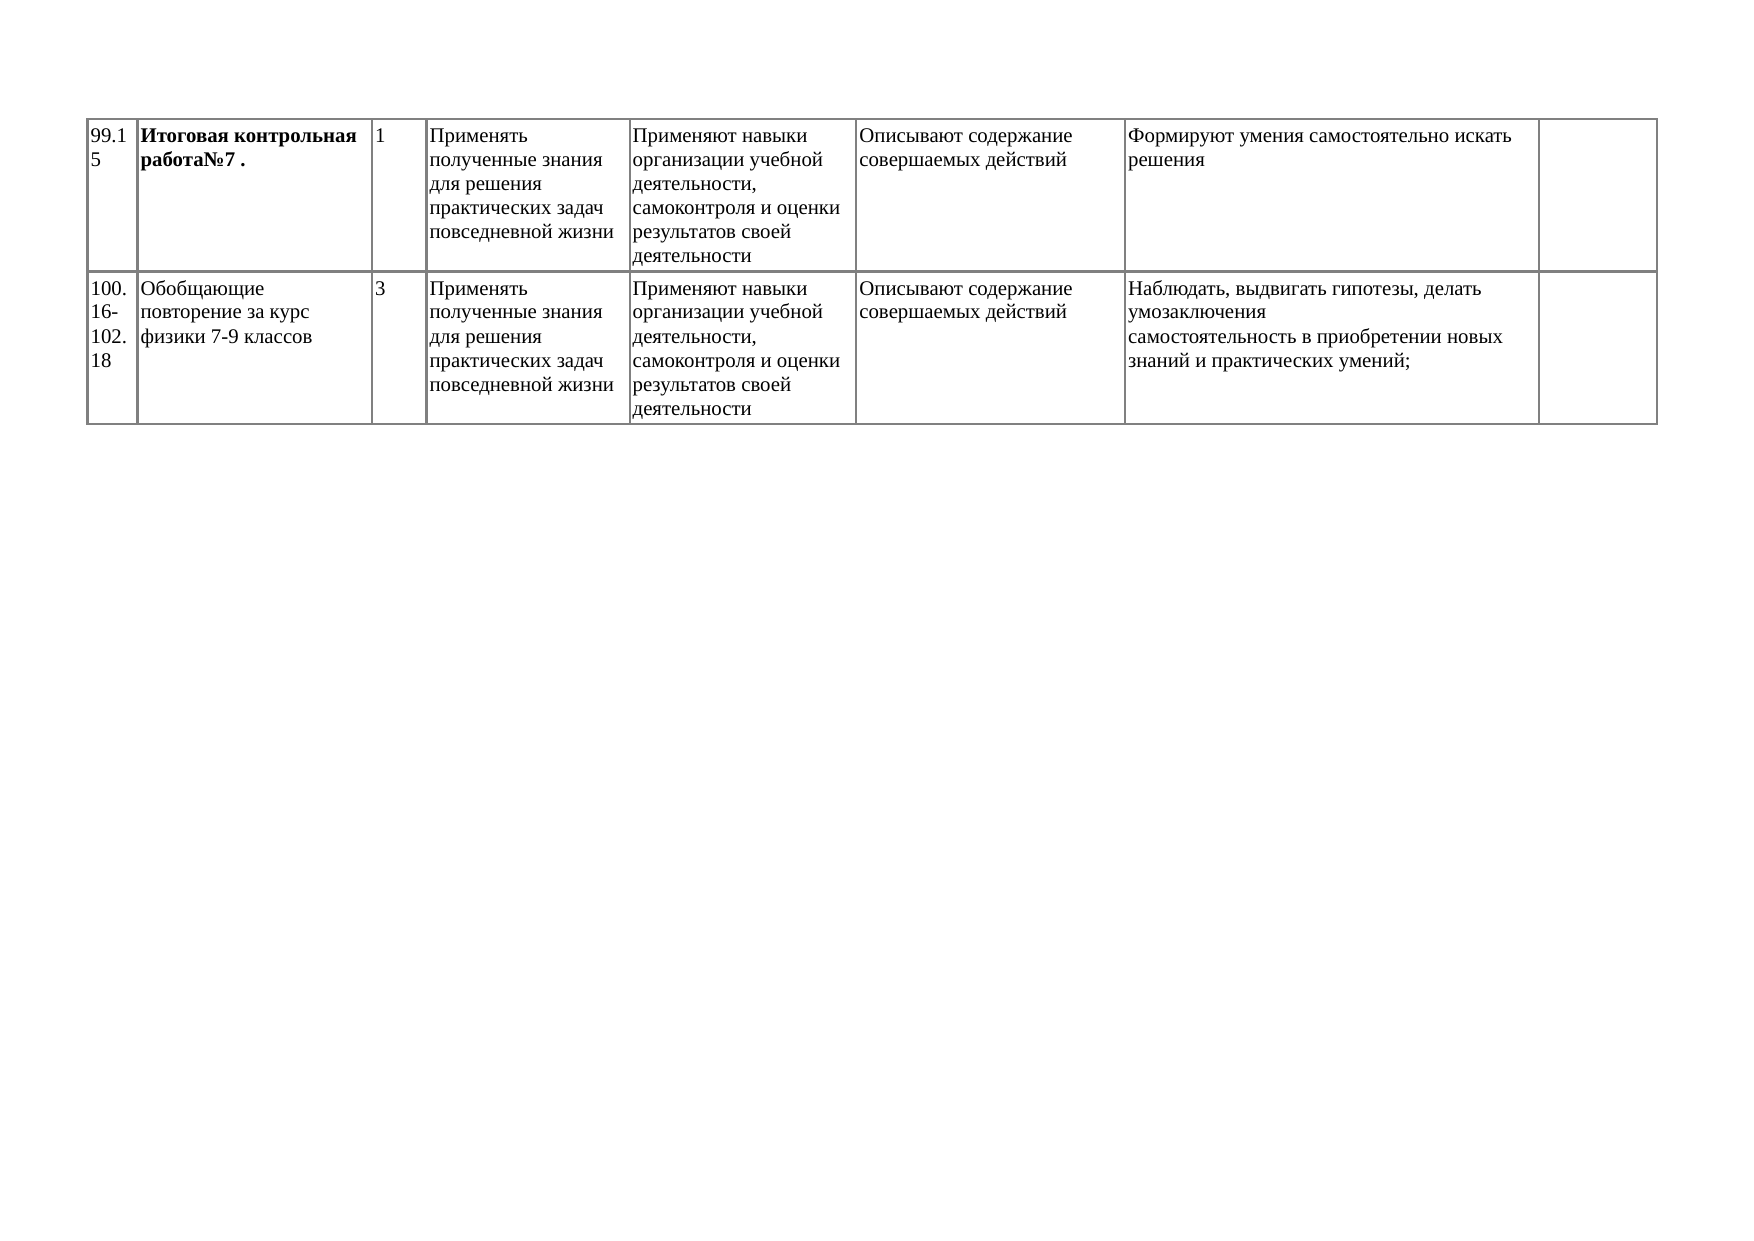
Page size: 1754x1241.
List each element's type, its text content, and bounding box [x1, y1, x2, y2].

table_cell Применять полученные знания для решения практических задач повседневной жизни [428, 273, 629, 423]
table_cell [1540, 120, 1656, 270]
table_cell Итоговая контрольная работа№7 . [139, 120, 371, 270]
table_cell Наблюдать, выдвигать гипотезы, делать умозаключения самостоятельность в приобретении новых знаний и практических умений; [1126, 273, 1538, 423]
table_cell Применяют навыки организации учебной деятельности, самоконтроля и оценки результатов своей деятельности [631, 273, 855, 423]
table_cell [1540, 273, 1656, 423]
table_cell 99.15 [89, 120, 136, 270]
table_cell Формируют умения самостоятельно искать решения [1126, 120, 1538, 270]
table_cell Применять полученные знания для решения практических задач повседневной жизни [428, 120, 629, 270]
table_cell 1 [373, 120, 425, 270]
table_cell 3 [373, 273, 425, 423]
table_cell Описывают содержание совершаемых действий [857, 120, 1124, 270]
table_cell Применяют навыки организации учебной деятельности, самоконтроля и оценки результатов своей деятельности [631, 120, 855, 270]
table_cell Обобщающие повторение за курс физики 7-9 классов [139, 273, 371, 423]
table_cell Описывают содержание совершаемых действий [857, 273, 1124, 423]
table_cell 100.16-102.18 [89, 273, 136, 423]
